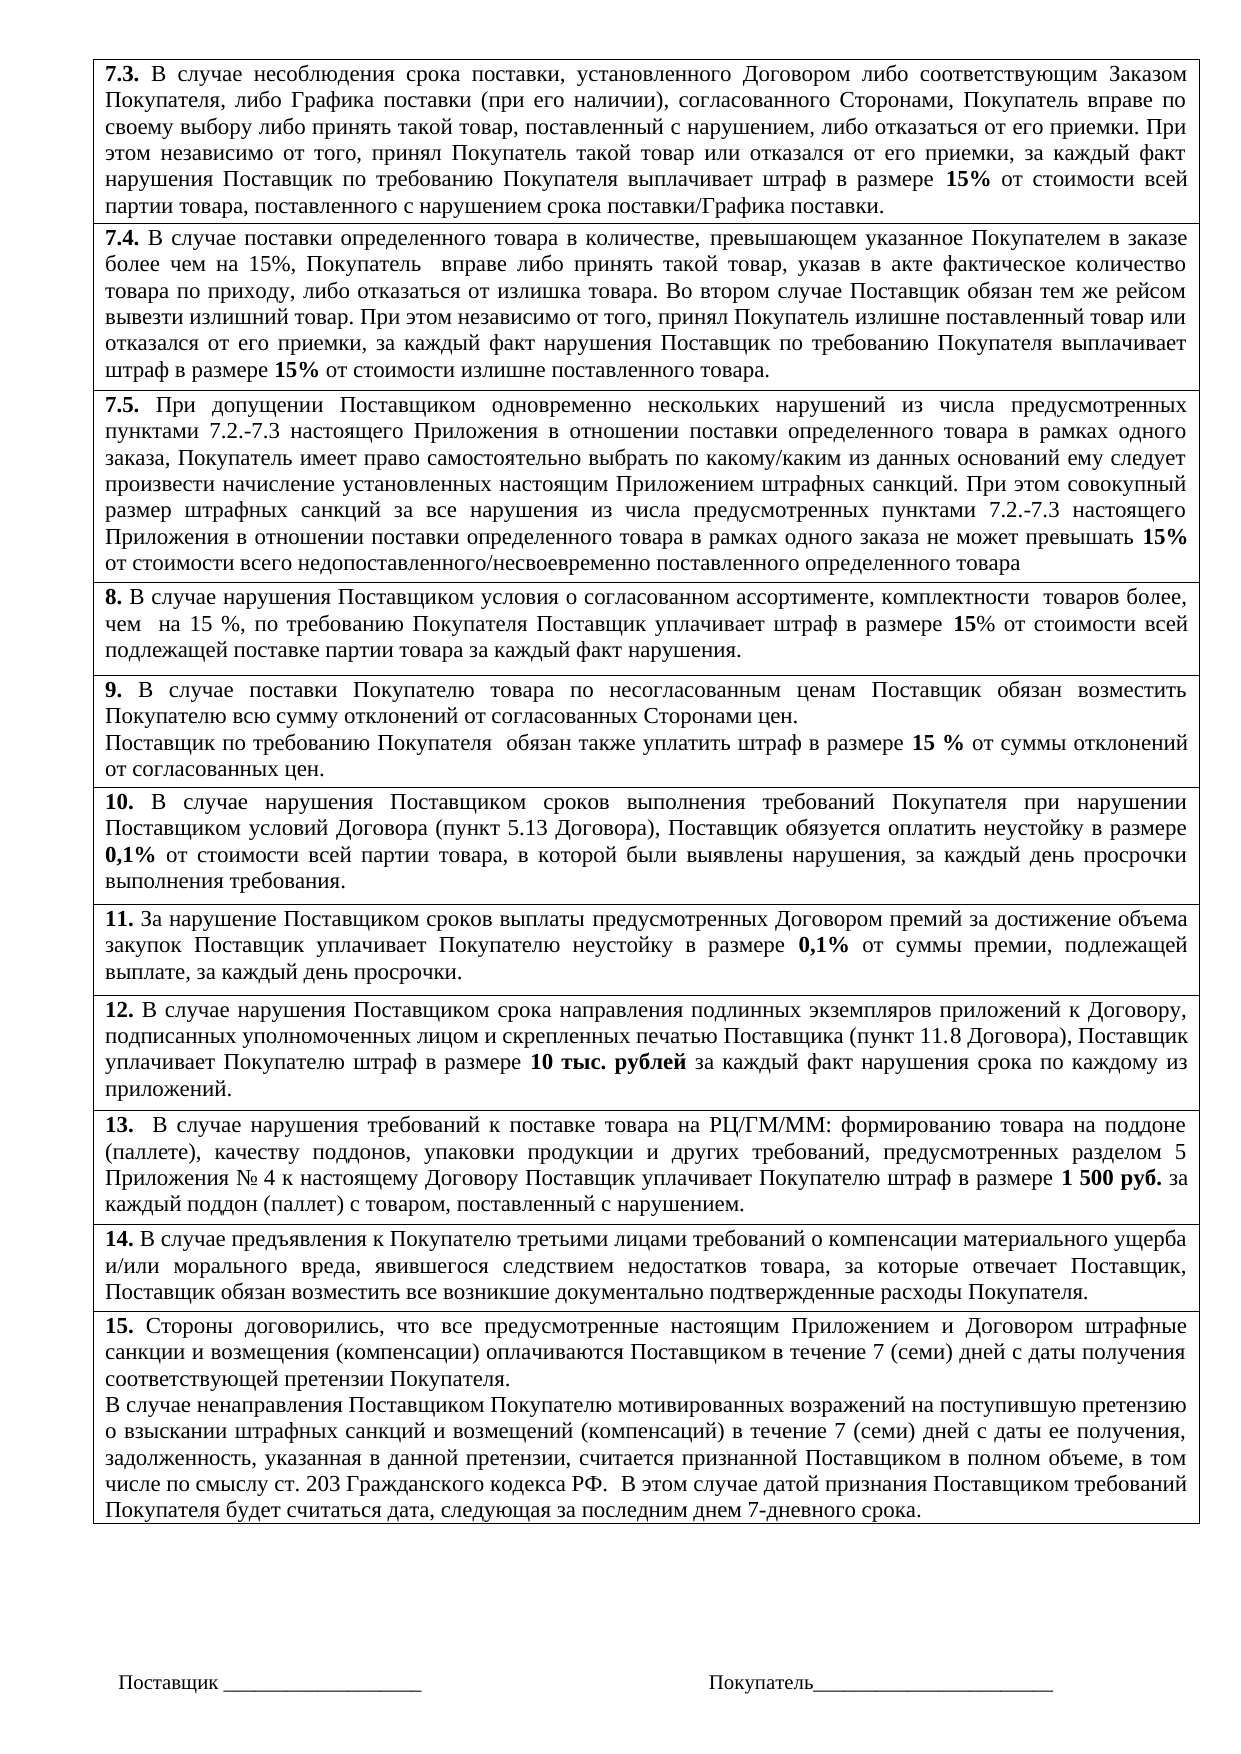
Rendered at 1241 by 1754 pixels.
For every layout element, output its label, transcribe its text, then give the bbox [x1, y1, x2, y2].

table_cell 15. Стороны договорились, что все предусмотренные настоящим Приложением и Договором штрафные санкции и возмещения (компенсации) оплачиваются Поставщиком в течение 7 (семи) дней с даты получения соответствующей претензии Покупателя. В случае ненаправления Поставщиком Покупателю мотивированных возражений на поступившую претензию о взыскании штрафных санкций и возмещений (компенсаций) в течение 7 (семи) дней с даты ее получения, задолженность, указанная в данной претензии, считается признанной Поставщиком в полном объеме, в том числе по смыслу ст. 203 Гражданского кодекса РФ. В этом случае датой признания Поставщиком требований Покупателя будет считаться дата, следующая за последним днем 7-дневного срока. [94, 1312, 1199, 1523]
table_cell 7.5. При допущении Поставщиком одновременно нескольких нарушений из числа предусмотренных пунктами 7.2.-7.3 настоящего Приложения в отношении поставки определенного товара в рамках одного заказа, Покупатель имеет право самостоятельно выбрать по какому/каким из данных оснований ему следует произвести начисление установленных настоящим Приложением штрафных санкций. При этом совокупный размер штрафных санкций за все нарушения из числа предусмотренных пунктами 7.2.-7.3 настоящего Приложения в отношении поставки определенного товара в рамках одного заказа не может превышать 15% от стоимости всего недопоставленного/несвоевременно поставленного определенного товара [94, 391, 1199, 582]
table_cell 13. В случае нарушения требований к поставке товара на РЦ/ГМ/ММ: формированию товара на поддоне (паллете), качеству поддонов, упаковки продукции и других требований, предусмотренных разделом 5 Приложения № 4 к настоящему Договору Поставщик уплачивает Покупателю штраф в размере 1 500 руб. за каждый поддон (паллет) с товаром, поставленный с нарушением. [94, 1111, 1199, 1224]
table_cell 9. В случае поставки Покупателю товара по несогласованным ценам Поставщик обязан возместить Покупателю всю сумму отклонений от согласованных Сторонами цен. Поставщик по требованию Покупателя обязан также уплатить штраф в размере 15 % от суммы отклонений от согласованных цен. [94, 676, 1199, 787]
table_cell 12. В случае нарушения Поставщиком срока направления подлинных экземпляров приложений к Договору, подписанных уполномоченных лицом и скрепленных печатью Поставщика (пункт 11.8 Договора), Поставщик уплачивает Покупателю штраф в размере 10 тыс. рублей за каждый факт нарушения срока по каждому из приложений. [94, 996, 1199, 1110]
table_cell 7.3. В случае несоблюдения срока поставки, установленного Договором либо соответствующим Заказом Покупателя, либо Графика поставки (при его наличии), согласованного Сторонами, Покупатель вправе по своему выбору либо принять такой товар, поставленный с нарушением, либо отказаться от его приемки. При этом независимо от того, принял Покупатель такой товар или отказался от его приемки, за каждый факт нарушения Поставщик по требованию Покупателя выплачивает штраф в размере 15% от стоимости всей партии товара, поставленного с нарушением срока поставки/Графика поставки. [94, 60, 1199, 223]
table_cell 8. В случае нарушения Поставщиком условия о согласованном ассортименте, комплектности товаров более, чем на 15 %, по требованию Покупателя Поставщик уплачивает штраф в размере 15% от стоимости всей подлежащей поставке партии товара за каждый факт нарушения. [94, 583, 1199, 675]
table_cell 14. В случае предъявления к Покупателю третьими лицами требований о компенсации материального ущерба и/или морального вреда, явившегося следствием недостатков товара, за которые отвечает Поставщик, Поставщик обязан возместить все возникшие документально подтвержденные расходы Покупателя. [94, 1225, 1199, 1311]
table_cell 7.4. В случае поставки определенного товара в количестве, превышающем указанное Покупателем в заказе более чем на 15%, Покупатель вправе либо принять такой товар, указав в акте фактическое количество товара по приходу, либо отказаться от излишка товара. Во втором случае Поставщик обязан тем же рейсом вывезти излишний товар. При этом независимо от того, принял Покупатель излишне поставленный товар или отказался от его приемки, за каждый факт нарушения Поставщик по требованию Покупателя выплачивает штраф в размере 15% от стоимости излишне поставленного товара. [94, 224, 1199, 390]
table_cell 10. В случае нарушения Поставщиком сроков выполнения требований Покупателя при нарушении Поставщиком условий Договора (пункт 5.13 Договора), Поставщик обязуется оплатить неустойку в размере 0,1% от стоимости всей партии товара, в которой были выявлены нарушения, за каждый день просрочки выполнения требования. [94, 788, 1199, 904]
table_cell 11. За нарушение Поставщиком сроков выплаты предусмотренных Договором премий за достижение объема закупок Поставщик уплачивает Покупателю неустойку в размере 0,1% от суммы премии, подлежащей выплате, за каждый день просрочки. [94, 905, 1199, 995]
